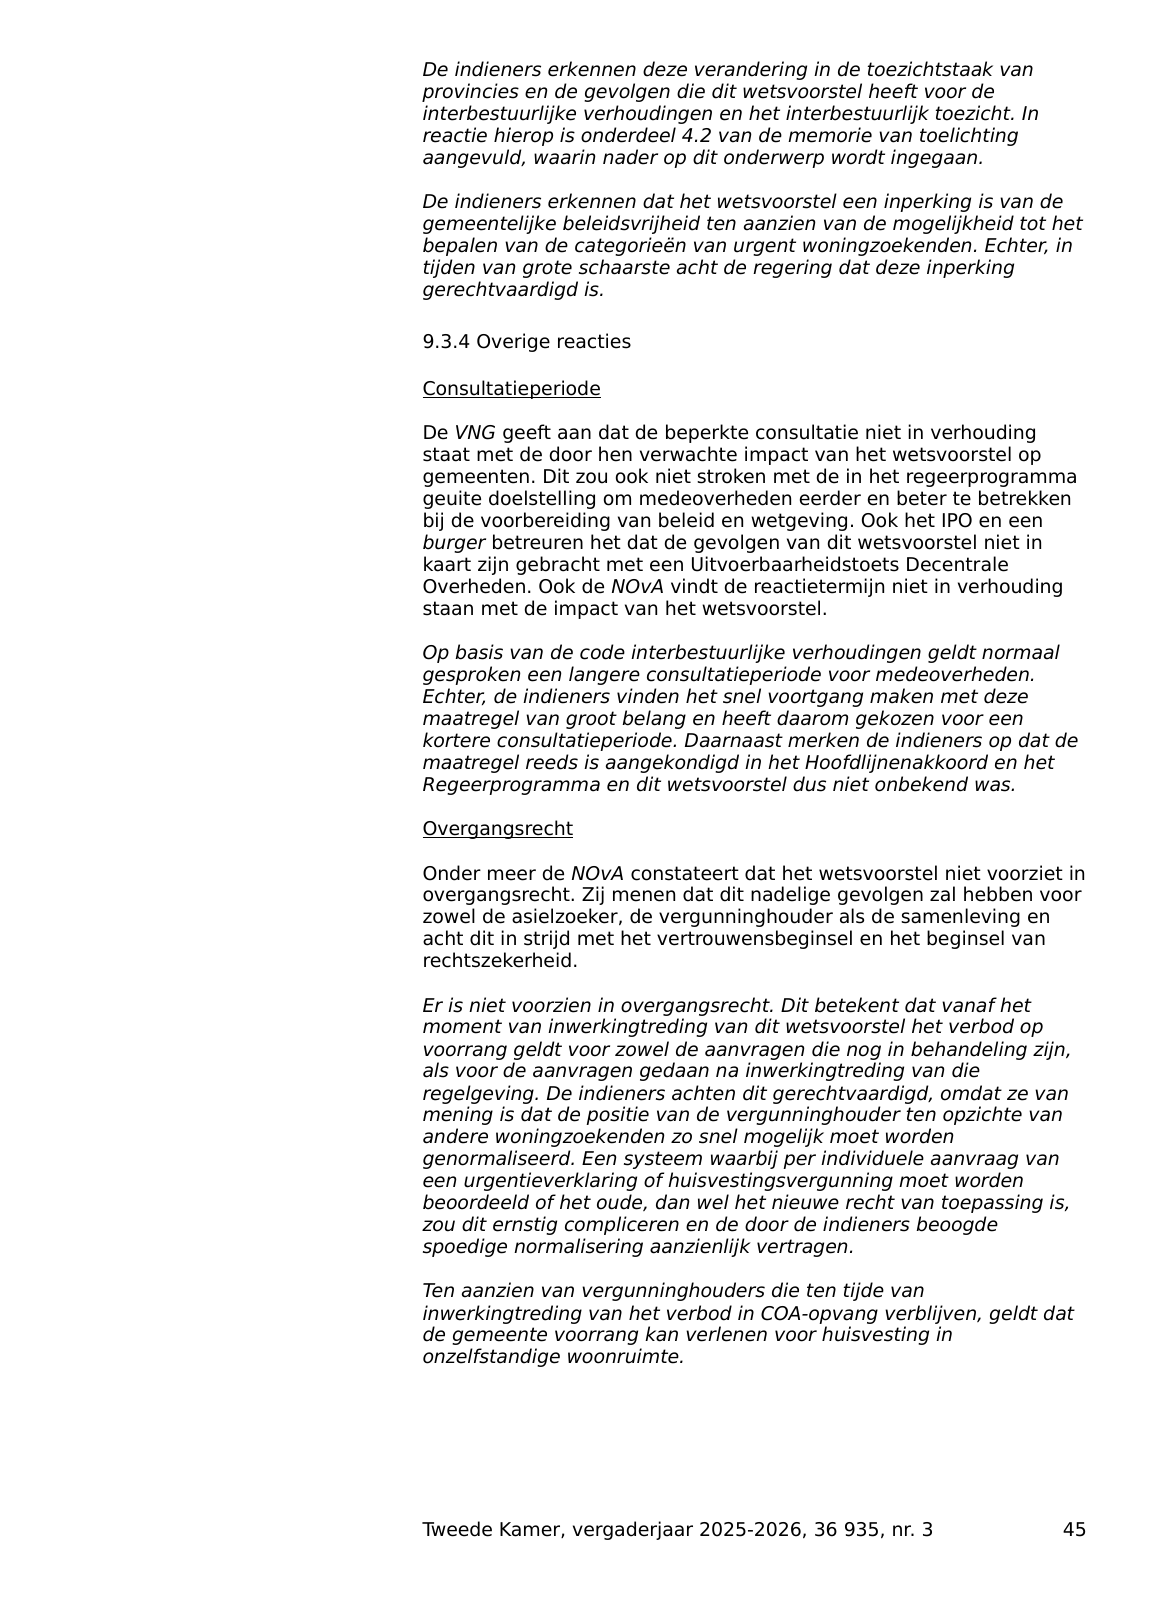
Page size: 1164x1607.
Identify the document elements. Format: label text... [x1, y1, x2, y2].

text Op basis van de code interbestuurlijke verhoudingen geldt normaal gesproken een langere consultatieperiode voor medeoverheden. Echter, de indieners vinden het snel voortgang maken met deze maatregel van groot belang en heeft daarom gekozen voor een kortere consultatieperiode. Daarnaast merken de indieners op dat de maatregel reeds is aangekondigd in het Hoofdlijnenakkoord en het Regeerprogramma en dit wetsvoorstel dus niet onbekend was. [422, 642, 1087, 796]
subtitle Overgangsrecht [422, 818, 1087, 840]
text Onder meer de NOvA constateert dat het wetsvoorstel niet voorziet in overgangsrecht. Zij menen dat dit nadelige gevolgen zal hebben voor zowel de asielzoeker, de vergunninghouder als de samenleving en acht dit in strijd met het vertrouwensbeginsel en het beginsel van rechtszekerheid. [422, 862, 1087, 972]
text De indieners erkennen deze verandering in de toezichtstaak van provincies en de gevolgen die dit wetsvoorstel heeft voor de interbestuurlijke verhoudingen en het interbestuurlijk toezicht. In reactie hierop is onderdeel 4.2 van de memorie van toelichting aangevuld, waarin nader op dit onderwerp wordt ingegaan. [422, 59, 1087, 169]
subtitle Consultatieperiode [422, 378, 1087, 400]
text Ten aanzien van vergunninghouders die ten tijde van inwerkingtreding van het verbod in COA-opvang verblijven, geldt dat de gemeente voorrang kan verlenen voor huisvesting in onzelfstandige woonruimte. [422, 1280, 1087, 1368]
text De indieners erkennen dat het wetsvoorstel een inperking is van de gemeentelijke beleidsvrijheid ten aanzien van de mogelijkheid tot het bepalen van de categorieën van urgent woningzoekenden. Echter, in tijden van grote schaarste acht de regering dat deze inperking gerechtvaardigd is. [422, 191, 1087, 301]
text Er is niet voorzien in overgangsrecht. Dit betekent dat vanaf het moment van inwerkingtreding van dit wetsvoorstel het verbod op voorrang geldt voor zowel de aanvragen die nog in behandeling zijn, als voor de aanvragen gedaan na inwerkingtreding van die regelgeving. De indieners achten dit gerechtvaardigd, omdat ze van mening is dat de positie van de vergunninghouder ten opzichte van andere woningzoekenden zo snel mogelijk moet worden genormaliseerd. Een systeem waarbij per individuele aanvraag van een urgentieverklaring of huisvestingsvergunning moet worden beoordeeld of het oude, dan wel het nieuwe recht van toepassing is, zou dit ernstig compliceren en de door de indieners beoogde spoedige normalisering aanzienlijk vertragen. [422, 994, 1087, 1258]
subtitle 9.3.4 Overige reacties [422, 331, 1087, 353]
text De VNG geeft aan dat de beperkte consultatie niet in verhouding staat met de door hen verwachte impact van het wetsvoorstel op gemeenten. Dit zou ook niet stroken met de in het regeerprogramma geuite doelstelling om medeoverheden eerder en beter te betrekken bij de voorbereiding van beleid en wetgeving. Ook het IPO en een burger betreuren het dat de gevolgen van dit wetsvoorstel niet in kaart zijn gebracht met een Uitvoerbaarheidstoets Decentrale Overheden. Ook de NOvA vindt de reactietermijn niet in verhouding staan met de impact van het wetsvoorstel. [422, 422, 1087, 620]
